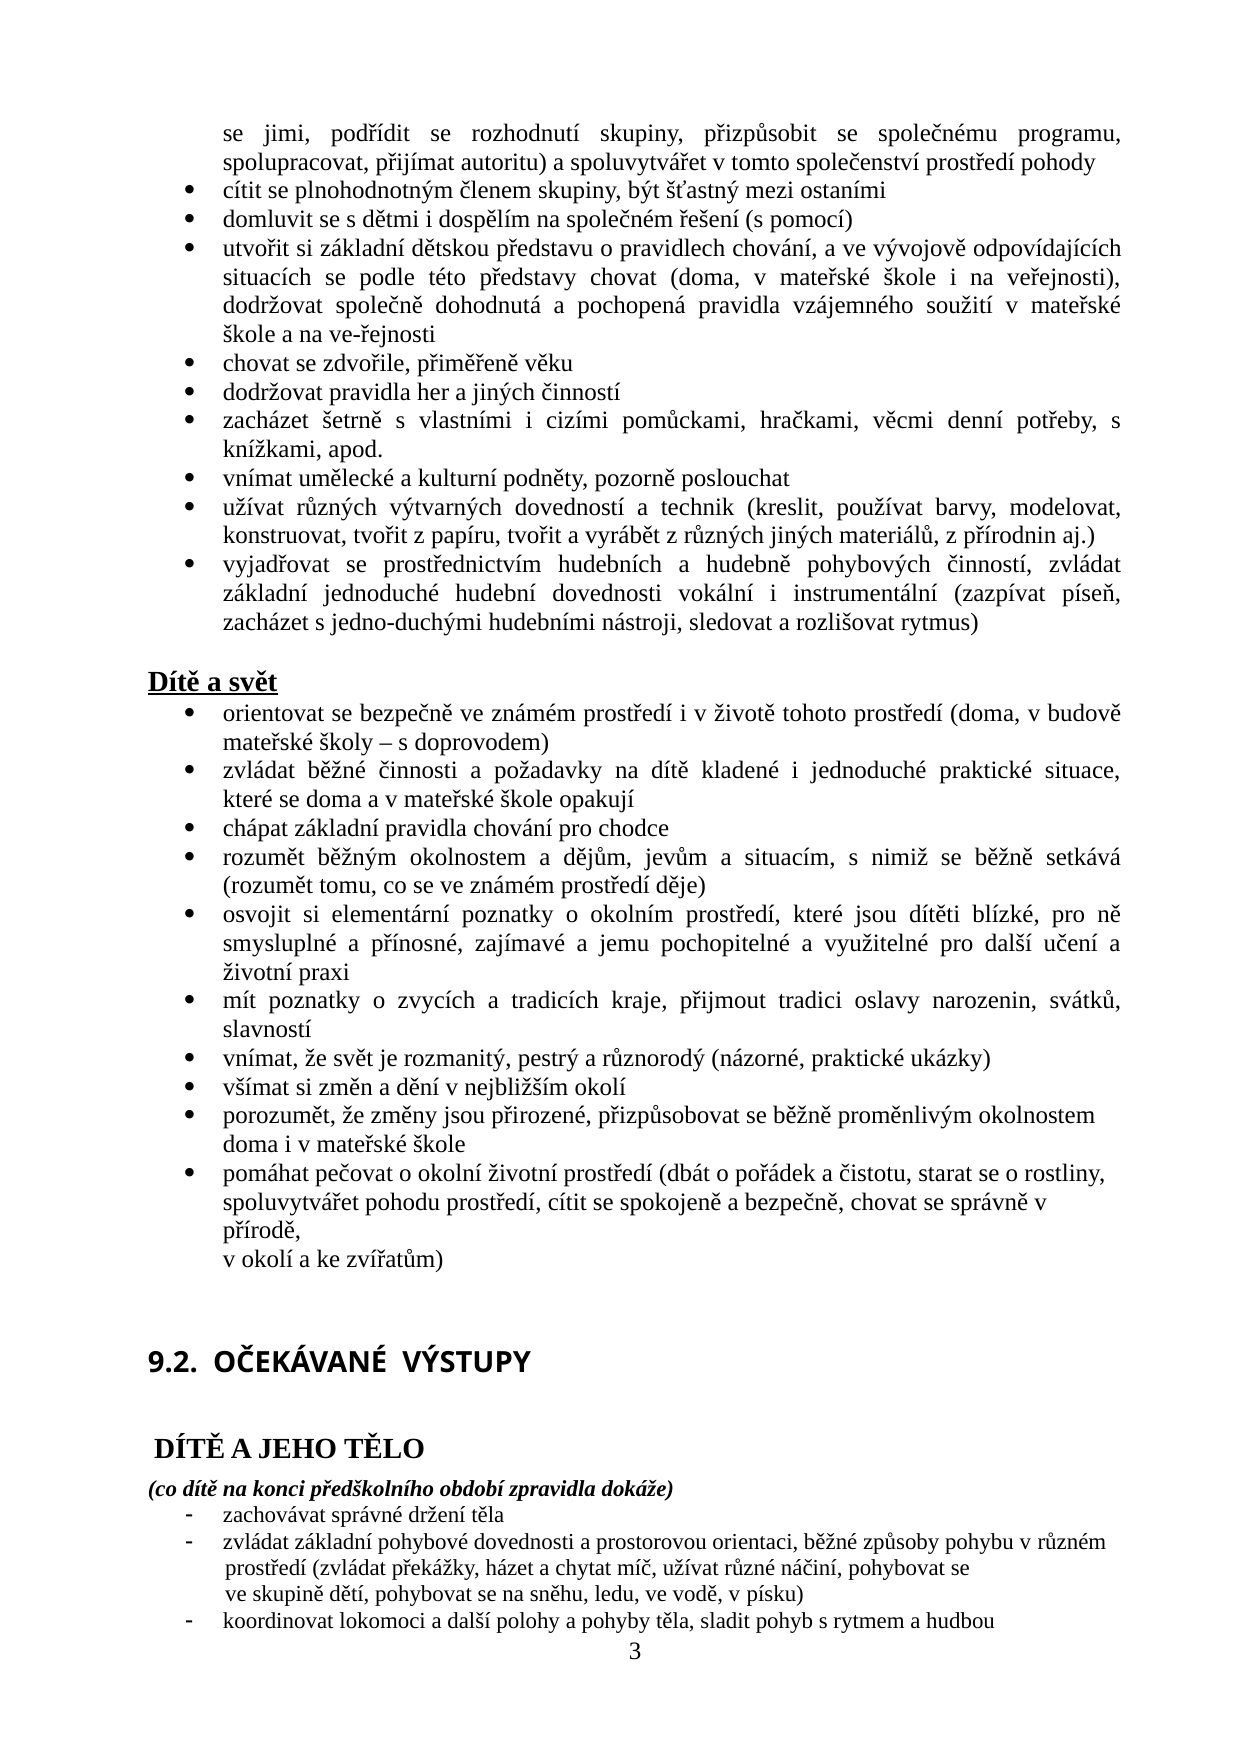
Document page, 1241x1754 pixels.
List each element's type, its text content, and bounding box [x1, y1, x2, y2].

list vnímat umělecké a kulturní podněty, pozorně poslouchat [185, 463, 1122, 492]
list chápat základní pravidla chování pro chodce [185, 813, 1122, 842]
text 9.2. OČEKÁVANÉ VÝSTUPY [148, 1341, 1122, 1381]
list utvořit si základní dětskou představu o pravidlech chování, a ve vývojově odpovídajících situacích se podle této představy chovat (doma, v mateřské škole i na veřejnosti), dodržovat společně dohodnutá a pochopená pravidla vzájemného soužití v mateřské škole a na ve-řejnosti [185, 233, 1122, 348]
list zvládat běžné činnosti a požadavky na dítě kladené i jednoduché praktické situace, které se doma a v mateřské škole opakují [185, 755, 1122, 813]
list chovat se zdvořile, přiměřeně věku [185, 348, 1122, 377]
text ve skupině dětí, pohybovat se na sněhu, ledu, ve vodě, v písku) [185, 1581, 1122, 1607]
list porozumět, že změny jsou přirozené, přizpůsobovat se běžně proměnlivým okolnostem doma i v mateřské škole [185, 1100, 1122, 1158]
list zachovávat správné držení těla [185, 1501, 1122, 1528]
list osvojit si elementární poznatky o okolním prostředí, které jsou dítěti blízké, pro ně smysluplné a přínosné, zajímavé a jemu pochopitelné a využitelné pro další učení a životní praxi [185, 899, 1122, 985]
list užívat různých výtvarných dovedností a technik (kreslit, používat barvy, modelovat, konstruovat, tvořit z papíru, tvořit a vyrábět z různých jiných materiálů, z přírodnin aj.) [185, 492, 1122, 549]
list pomáhat pečovat o okolní životní prostředí (dbát o pořádek a čistotu, starat se o rostliny, spoluvytvářet pohodu prostředí, cítit se spokojeně a bezpečně, chovat se správně v přírodě, v okolí a ke zvířatům) [185, 1158, 1122, 1273]
list koordinovat lokomoci a další polohy a pohyby těla, sladit pohyb s rytmem a hudbou [185, 1607, 1122, 1633]
text DÍTĚ A JEHO TĚLO [148, 1431, 1122, 1465]
list dodržovat pravidla her a jiných činností [185, 377, 1122, 406]
list orientovat se bezpečně ve známém prostředí i v životě tohoto prostředí (doma, v budově mateřské školy – s doprovodem) [185, 698, 1122, 755]
list zvládat základní pohybové dovednosti a prostorovou orientaci, běžné způsoby pohybu v různém [185, 1528, 1122, 1554]
list zacházet šetrně s vlastními i cizími pomůckami, hračkami, věcmi denní potřeby, s knížkami, apod. [185, 406, 1122, 463]
list cítit se plnohodnotným členem skupiny, být šťastný mezi ostaními [185, 176, 1122, 204]
list vyjadřovat se prostřednictvím hudebních a hudebně pohybových činností, zvládat základní jednoduché hudební dovednosti vokální i instrumentální (zazpívat píseň, zacházet s jedno-duchými hudebními nástroji, sledovat a rozlišovat rytmus) [185, 549, 1122, 636]
list všímat si změn a dění v nejbližším okolí [185, 1072, 1122, 1100]
text (co dítě na konci předškolního období zpravidla dokáže) [148, 1475, 1122, 1501]
list rozumět běžným okolnostem a dějům, jevům a situacím, s nimiž se běžně setkává (rozumět tomu, co se ve známém prostředí děje) [185, 842, 1122, 899]
list domluvit se s dětmi i dospělím na společném řešení (s pomocí) [185, 204, 1122, 233]
list mít poznatky o zvycích a tradicích kraje, přijmout tradici oslavy narozenin, svátků, slavností [185, 985, 1122, 1043]
text Dítě a svět [148, 664, 1122, 698]
list se jimi, podřídit se rozhodnutí skupiny, přizpůsobit se společnému programu, spolupracovat, přijímat autoritu) a spoluvytvářet v tomto společenství prostředí pohody [185, 118, 1122, 176]
list vnímat, že svět je rozmanitý, pestrý a různorodý (názorné, praktické ukázky) [185, 1043, 1122, 1072]
text prostředí (zvládat překážky, házet a chytat míč, užívat různé náčiní, pohybovat se [185, 1554, 1122, 1581]
